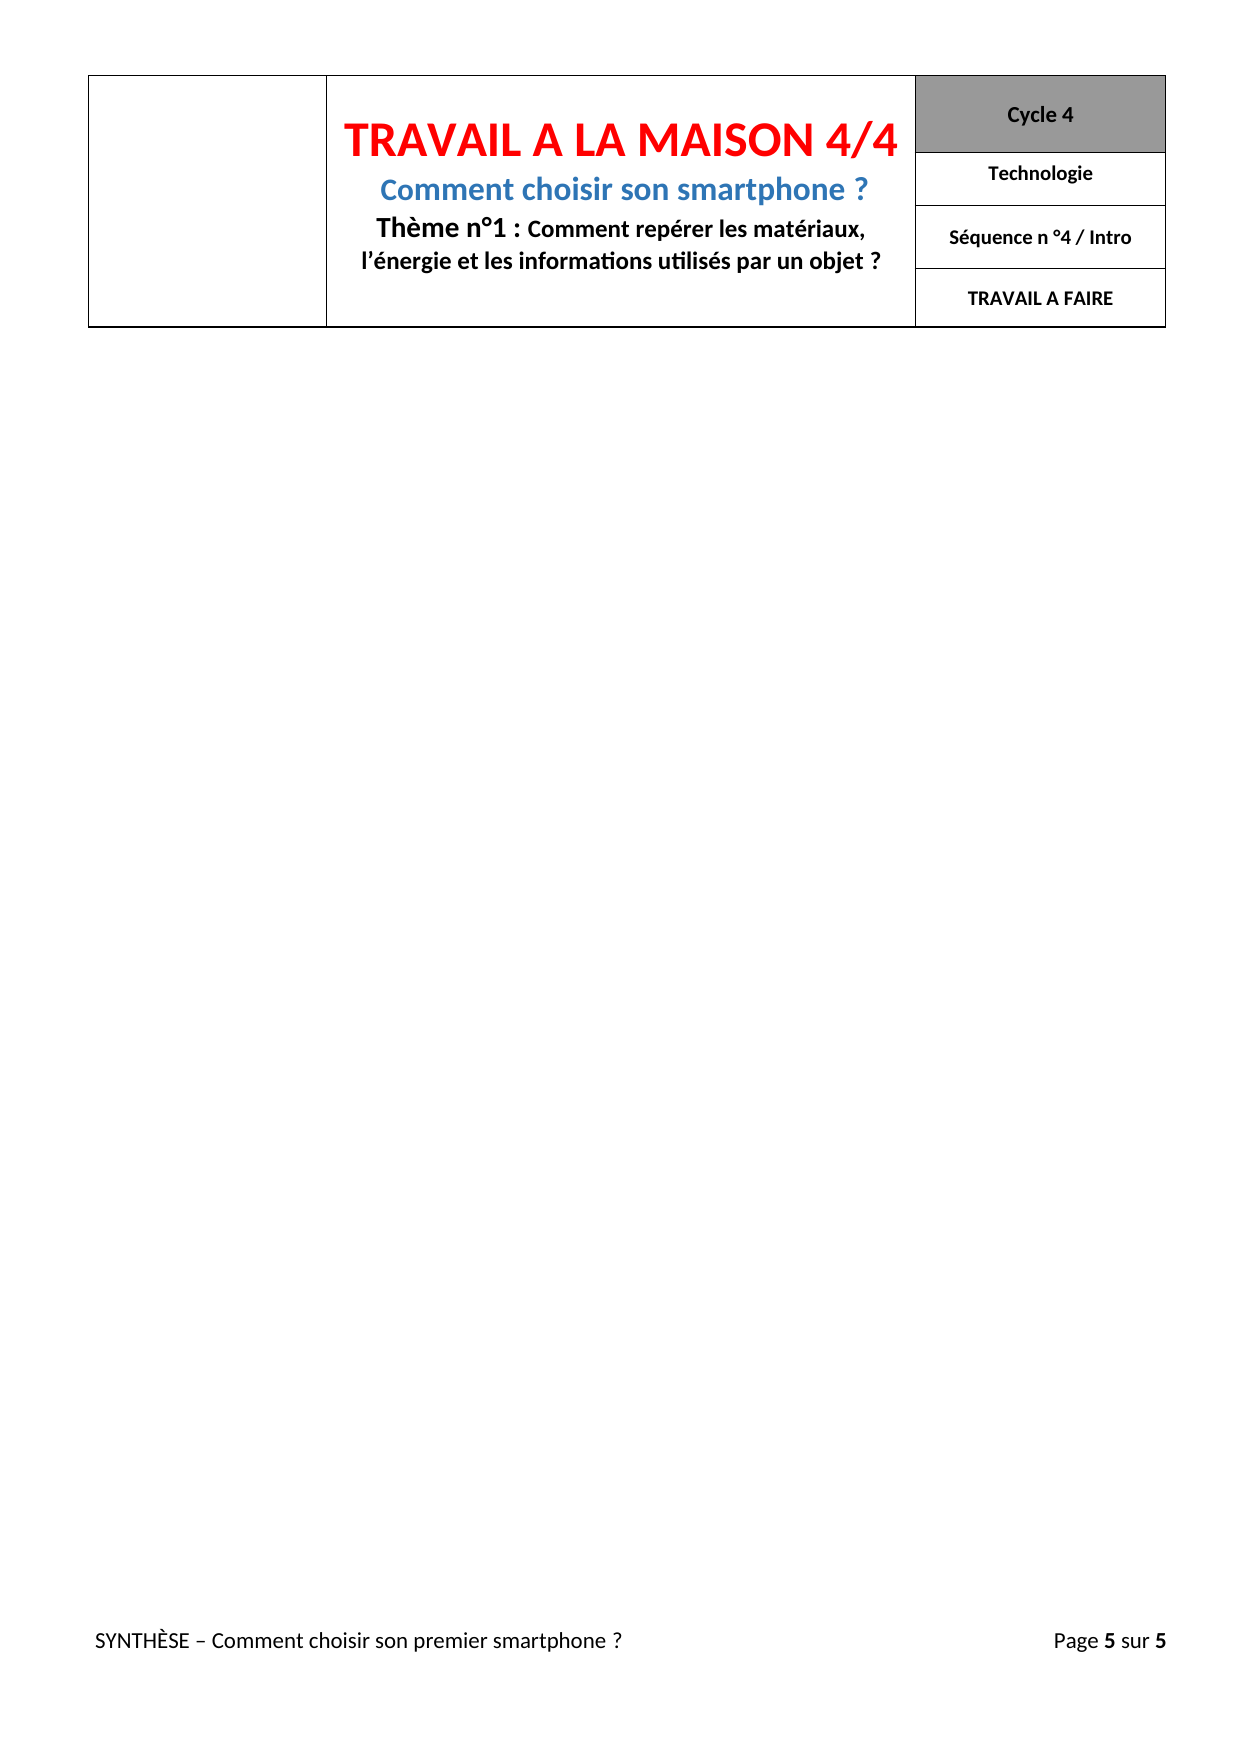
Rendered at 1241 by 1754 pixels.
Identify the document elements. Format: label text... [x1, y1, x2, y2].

table_cell Séquence n °4 / Intro [916, 206, 1165, 267]
table_cell Technologie [916, 153, 1165, 205]
table_header TRAVAIL A LA MAISON 4/4 Comment choisir son smartphone ? Thème n°1 : Comment repérer les matériaux, l’énergie et les informations utilisés par un objet ? [327, 76, 915, 326]
table_header [89, 76, 326, 326]
table_header Cycle 4 [916, 76, 1165, 152]
table_cell TRAVAIL A FAIRE [916, 269, 1165, 326]
